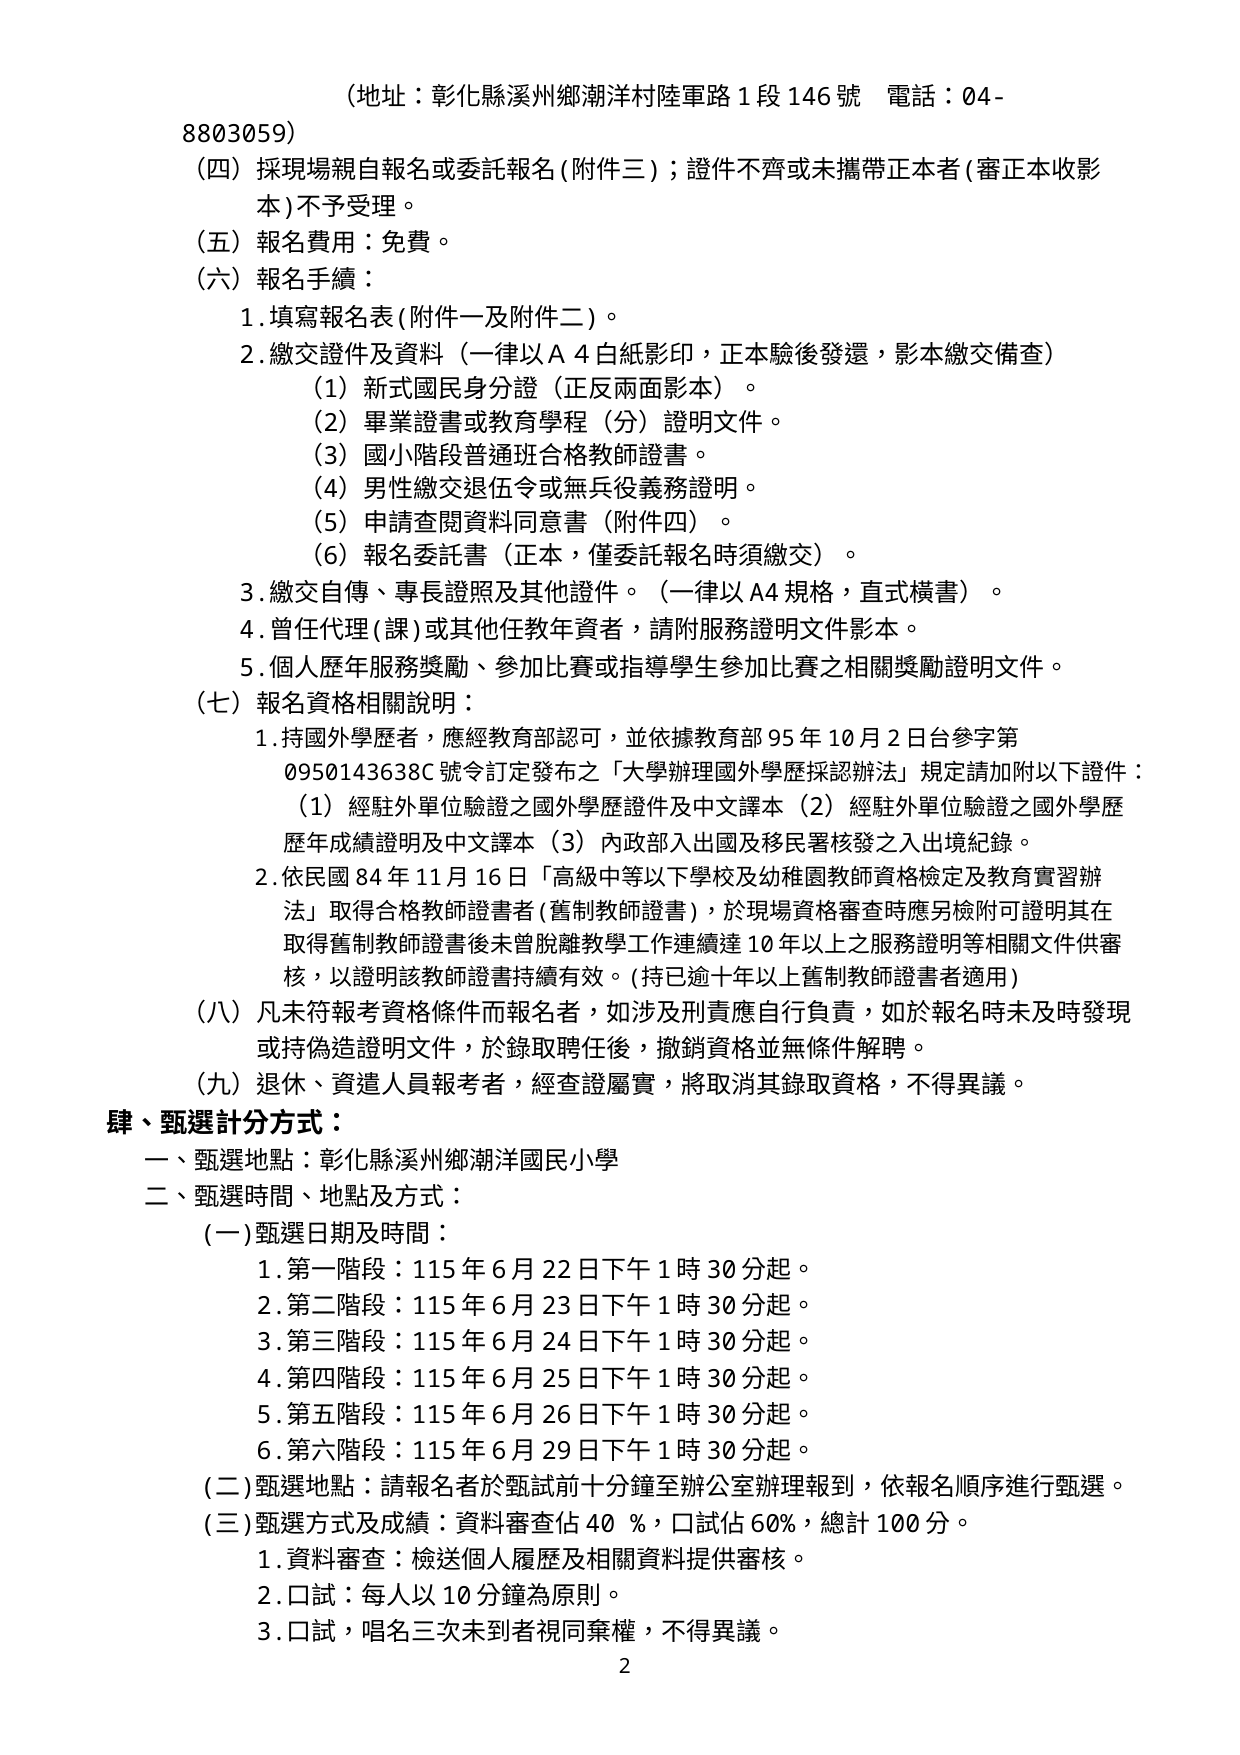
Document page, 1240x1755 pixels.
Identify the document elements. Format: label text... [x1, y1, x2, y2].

text 3.第三階段：115年6月24日下午1時30分起。 [200, 1322, 1133, 1358]
text (二)甄選地點：請報名者於甄試前十分鐘至辦公室辦理報到，依報名順序進行甄選。 [200, 1467, 1155, 1503]
text 3.口試，唱名三次未到者視同棄權，不得異議。 [200, 1612, 1133, 1648]
text 1.持國外學歷者，應經教育部認可，並依據教育部95年10月2日台參字第0950143638C號令訂定發布之「大學辦理國外學歷採認辦法」規定請加附以下證件：（1）經駐外單位驗證之國外學歷證件及中文譯本（2）經駐外單位驗證之國外學歷歷年成績證明及中文譯本（3）內政部入出國及移民署核發之入出境紀錄。 [254, 720, 1133, 859]
text （六）報名手續： [181, 259, 1133, 296]
text 一、甄選地點：彰化縣溪州鄉潮洋國民小學 [144, 1141, 1133, 1177]
text （九）退休、資遣人員報考者，經查證屬實，將取消其錄取資格，不得異議。 [181, 1065, 1133, 1101]
text （地址：彰化縣溪州鄉潮洋村陸軍路1段146號 電話：04-8803059） [181, 75, 1133, 150]
text （五）報名費用：免費。 [181, 222, 1133, 259]
text 二、甄選時間、地點及方式： [144, 1177, 1133, 1213]
text 5.第五階段：115年6月26日下午1時30分起。 [200, 1394, 1133, 1431]
text （5）申請查閱資料同意書（附件四）。 [106, 504, 1133, 538]
text 2.繳交證件及資料（一律以Ａ４白紙影印，正本驗後發還，影本繳交備查） [239, 334, 1133, 371]
text （6）報名委託書（正本，僅委託報名時須繳交）。 [106, 538, 1133, 571]
text 1.第一階段：115年6月22日下午1時30分起。 [200, 1249, 1133, 1286]
text 5.個人歷年服務獎勵、參加比賽或指導學生參加比賽之相關獎勵證明文件。 [239, 646, 1133, 684]
text 1.資料審查：檢送個人履歷及相關資料提供審核。 [200, 1539, 1133, 1576]
text 1.填寫報名表(附件一及附件二)。 [239, 296, 1133, 334]
text (三)甄選方式及成績：資料審查佔40 %，口試佔60%，總計100分。 [200, 1503, 1133, 1539]
text 2.依民國84年11月16日「高級中等以下學校及幼稚園教師資格檢定及教育實習辦法」取得合格教師證書者(舊制教師證書)，於現場資格審查時應另檢附可證明其在取得舊制教師證書後未曾脫離教學工作連續達10年以上之服務證明等相關文件供審核，以證明該教師證書持續有效。(持已逾十年以上舊制教師證書者適用) [254, 859, 1133, 992]
text （4）男性繳交退伍令或無兵役義務證明。 [106, 471, 1133, 504]
text 4.曾任代理(課)或其他任教年資者，請附服務證明文件影本。 [239, 609, 1133, 646]
text 2.第二階段：115年6月23日下午1時30分起。 [200, 1286, 1133, 1322]
text （1）新式國民身分證（正反兩面影本）。 [106, 371, 1133, 404]
text 3.繳交自傳、專長證照及其他證件。（一律以A4規格，直式橫書）。 [239, 571, 1169, 609]
text （3）國小階段普通班合格教師證書。 [106, 438, 1133, 471]
text 6.第六階段：115年6月29日下午1時30分起。 [200, 1431, 1133, 1467]
text （2）畢業證書或教育學程（分）證明文件。 [106, 404, 1133, 438]
text 2.口試：每人以10分鐘為原則。 [200, 1576, 1133, 1612]
text （四）採現場親自報名或委託報名(附件三)；證件不齊或未攜帶正本者(審正本收影本)不予受理。 [181, 150, 1133, 222]
text 4.第四階段：115年6月25日下午1時30分起。 [200, 1358, 1133, 1394]
text 肆、甄選計分方式： [106, 1101, 1133, 1141]
text （八）凡未符報考資格條件而報名者，如涉及刑責應自行負責，如於報名時未及時發現或持偽造證明文件，於錄取聘任後，撤銷資格並無條件解聘。 [181, 992, 1133, 1065]
text （七）報名資格相關說明： [181, 684, 1133, 720]
text (一)甄選日期及時間： [200, 1213, 1133, 1249]
